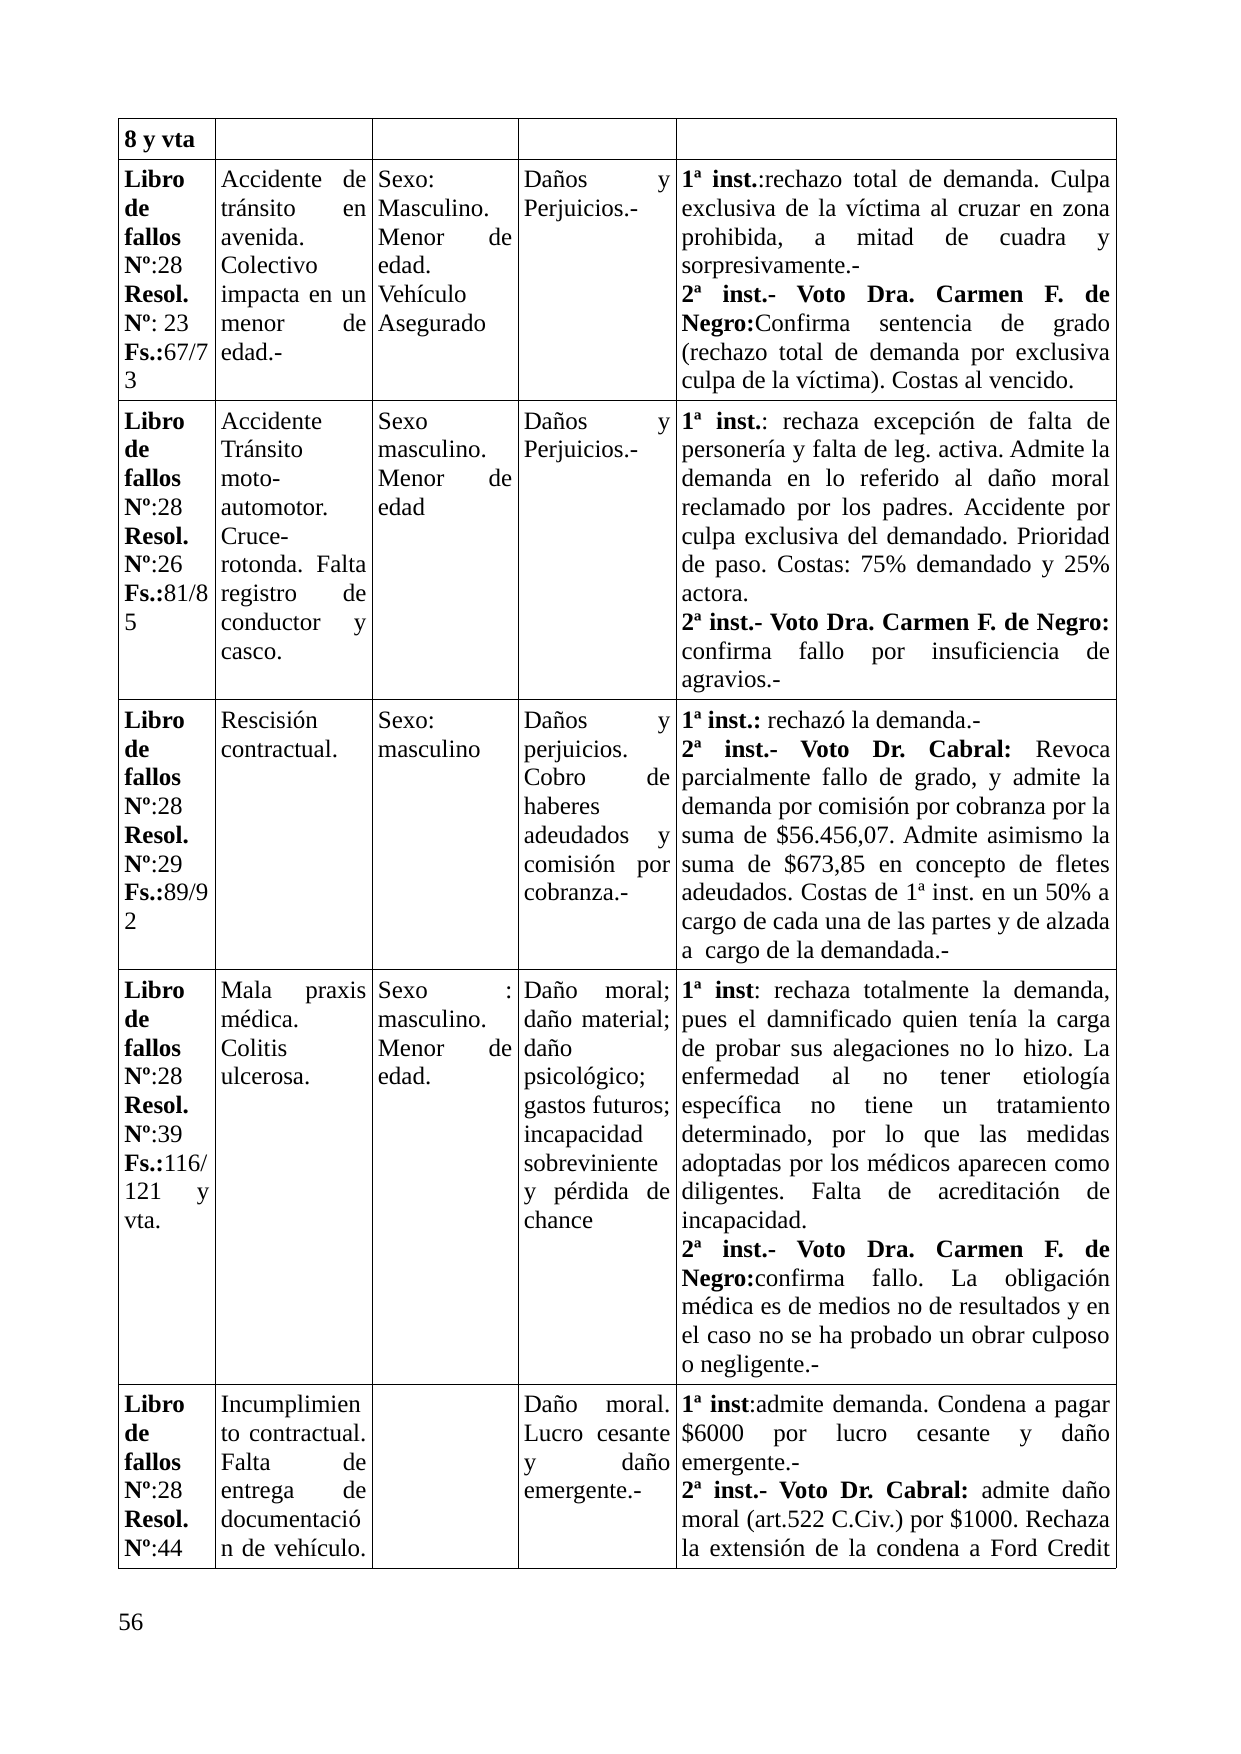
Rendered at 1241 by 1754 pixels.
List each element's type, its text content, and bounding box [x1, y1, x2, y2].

table_cell Accidente Tránsito moto-automotor. Cruce-rotonda. Falta registro de conductor y casco. [216, 401, 372, 699]
table_cell Sexo : masculino. Menor de edad. [373, 970, 518, 1383]
table_cell 8 y vta [119, 119, 215, 158]
table_cell Daños y Perjuicios.- [519, 401, 676, 699]
table_cell [519, 119, 676, 158]
table_cell Libro de fallos Nº:28 Resol. Nº:29 Fs.:89/92 [119, 700, 215, 969]
table_cell Libro de fallos Nº:28 Resol. Nº: 23 Fs.:67/73 [119, 160, 215, 400]
table_cell Daños y Perjuicios.- [519, 160, 676, 400]
table_cell Libro de fallos Nº:28 Resol. Nº:26 Fs.:81/85 [119, 401, 215, 699]
table_cell Daño moral. Lucro cesante y daño emergente.- [519, 1385, 676, 1567]
table_cell [373, 119, 518, 158]
table_cell Mala praxis médica. Colitis ulcerosa. [216, 970, 372, 1383]
table_cell 1ª inst: rechaza totalmente la demanda, pues el damnificado quien tenía la carga de probar sus alegaciones no lo hizo. La enfermedad al no tener etiología específica no tiene un tratamiento determinado, por lo que las medidas adoptadas por los médicos aparecen como diligentes. Falta de acreditación de incapacidad. 2ª inst.- Voto Dra. Carmen F. de Negro:confirma fallo. La obligación médica es de medios no de resultados y en el caso no se ha probado un obrar culposo o negligente.- [677, 970, 1116, 1383]
table_cell 1ª inst:admite demanda. Condena a pagar $6000 por lucro cesante y daño emergente.- 2ª inst.- Voto Dr. Cabral: admite daño moral (art.522 C.Civ.) por $1000. Rechaza la extensión de la condena a Ford Credit [677, 1385, 1116, 1567]
table_cell Accidente de tránsito en avenida. Colectivo impacta en un menor de edad.- [216, 160, 372, 400]
table_cell [216, 119, 372, 158]
table_cell Incumplimiento contractual. Falta de entrega de documentación de vehículo. [216, 1385, 372, 1567]
table_cell Rescisión contractual. [216, 700, 372, 969]
table_cell Libro de fallos Nº:28 Resol. Nº:44 [119, 1385, 215, 1567]
table_cell [373, 1385, 518, 1567]
table_cell 1ª inst.:rechazo total de demanda. Culpa exclusiva de la víctima al cruzar en zona prohibida, a mitad de cuadra y sorpresivamente.- 2ª inst.- Voto Dra. Carmen F. de Negro:Confirma sentencia de grado (rechazo total de demanda por exclusiva culpa de la víctima). Costas al vencido. [677, 160, 1116, 400]
table_cell Daños y perjuicios. Cobro de haberes adeudados y comisión por cobranza.- [519, 700, 676, 969]
table_cell Sexo: Masculino. Menor de edad. Vehículo Asegurado [373, 160, 518, 400]
table_cell 1ª inst.: rechazó la demanda.- 2ª inst.- Voto Dr. Cabral: Revoca parcialmente fallo de grado, y admite la demanda por comisión por cobranza por la suma de $56.456,07. Admite asimismo la suma de $673,85 en concepto de fletes adeudados. Costas de 1ª inst. en un 50% a cargo de cada una de las partes y de alzada a cargo de la demandada.- [677, 700, 1116, 969]
table_cell Daño moral; daño material; daño psicológico; gastos futuros; incapacidad sobreviniente y pérdida de chance [519, 970, 676, 1383]
table_cell 1ª inst.: rechaza excepción de falta de personería y falta de leg. activa. Admite la demanda en lo referido al daño moral reclamado por los padres. Accidente por culpa exclusiva del demandado. Prioridad de paso. Costas: 75% demandado y 25% actora. 2ª inst.- Voto Dra. Carmen F. de Negro: confirma fallo por insuficiencia de agravios.- [677, 401, 1116, 699]
table_cell Sexo masculino. Menor de edad [373, 401, 518, 699]
table_cell Libro de fallos Nº:28 Resol. Nº:39 Fs.:116/121 y vta. [119, 970, 215, 1383]
table_cell Sexo: masculino [373, 700, 518, 969]
table_cell [677, 119, 1116, 158]
